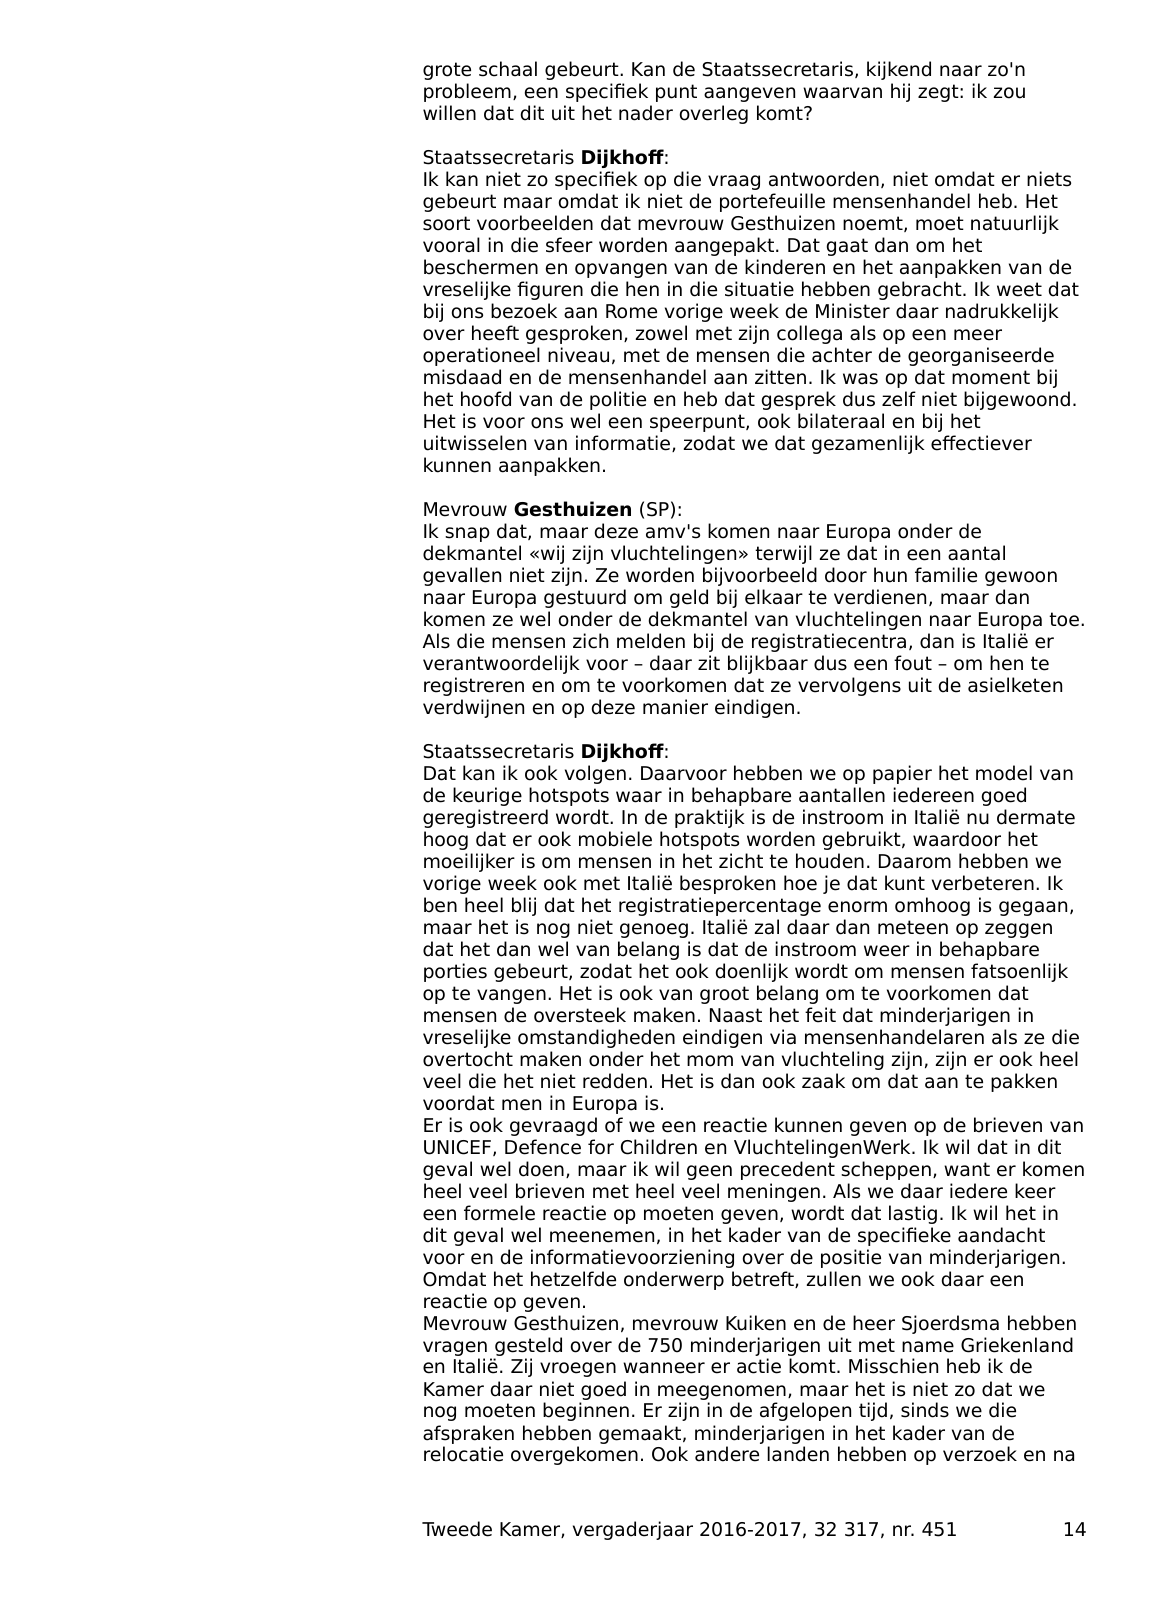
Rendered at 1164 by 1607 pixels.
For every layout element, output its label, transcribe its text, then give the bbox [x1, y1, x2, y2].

text Ik kan niet zo specifiek op die vraag antwoorden, niet omdat er niets gebeurt maar omdat ik niet de portefeuille mensenhandel heb. Het soort voorbeelden dat mevrouw Gesthuizen noemt, moet natuurlijk vooral in die sfeer worden aangepakt. Dat gaat dan om het beschermen en opvangen van de kinderen en het aanpakken van de vreselijke figuren die hen in die situatie hebben gebracht. Ik weet dat bij ons bezoek aan Rome vorige week de Minister daar nadrukkelijk over heeft gesproken, zowel met zijn collega als op een meer operationeel niveau, met de mensen die achter de georganiseerde misdaad en de mensenhandel aan zitten. Ik was op dat moment bij het hoofd van de politie en heb dat gesprek dus zelf niet bijgewoond. Het is voor ons wel een speerpunt, ook bilateraal en bij het uitwisselen van informatie, zodat we dat gezamenlijk effectiever kunnen aanpakken. [422, 169, 1087, 477]
text grote schaal gebeurt. Kan de Staatssecretaris, kijkend naar zo'n probleem, een specifiek punt aangeven waarvan hij zegt: ik zou willen dat dit uit het nader overleg komt? [422, 59, 1087, 125]
text Ik snap dat, maar deze amv's komen naar Europa onder de dekmantel «wij zijn vluchtelingen» terwijl ze dat in een aantal gevallen niet zijn. Ze worden bijvoorbeeld door hun familie gewoon naar Europa gestuurd om geld bij elkaar te verdienen, maar dan komen ze wel onder de dekmantel van vluchtelingen naar Europa toe. Als die mensen zich melden bij de registratiecentra, dan is Italië er verantwoordelijk voor – daar zit blijkbaar dus een fout – om hen te registreren en om te voorkomen dat ze vervolgens uit de asielketen verdwijnen en op deze manier eindigen. [422, 521, 1087, 719]
text Staatssecretaris Dijkhoff: [422, 147, 1087, 169]
text Mevrouw Gesthuizen (SP): [422, 499, 1087, 521]
text Dat kan ik ook volgen. Daarvoor hebben we op papier het model van de keurige hotspots waar in behapbare aantallen iedereen goed geregistreerd wordt. In de praktijk is de instroom in Italië nu dermate hoog dat er ook mobiele hotspots worden gebruikt, waardoor het moeilijker is om mensen in het zicht te houden. Daarom hebben we vorige week ook met Italië besproken hoe je dat kunt verbeteren. Ik ben heel blij dat het registratiepercentage enorm omhoog is gegaan, maar het is nog niet genoeg. Italië zal daar dan meteen op zeggen dat het dan wel van belang is dat de instroom weer in behapbare porties gebeurt, zodat het ook doenlijk wordt om mensen fatsoenlijk op te vangen. Het is ook van groot belang om te voorkomen dat mensen de oversteek maken. Naast het feit dat minderjarigen in vreselijke omstandigheden eindigen via mensenhandelaren als ze die overtocht maken onder het mom van vluchteling zijn, zijn er ook heel veel die het niet redden. Het is dan ook zaak om dat aan te pakken voordat men in Europa is. [422, 763, 1087, 1115]
text Mevrouw Gesthuizen, mevrouw Kuiken en de heer Sjoerdsma hebben vragen gesteld over de 750 minderjarigen uit met name Griekenland en Italië. Zij vroegen wanneer er actie komt. Misschien heb ik de Kamer daar niet goed in meegenomen, maar het is niet zo dat we nog moeten beginnen. Er zijn in de afgelopen tijd, sinds we die afspraken hebben gemaakt, minderjarigen in het kader van de relocatie overgekomen. Ook andere landen hebben op verzoek en na [422, 1312, 1087, 1466]
text Staatssecretaris Dijkhoff: [422, 741, 1087, 763]
text Er is ook gevraagd of we een reactie kunnen geven op de brieven van UNICEF, Defence for Children en VluchtelingenWerk. Ik wil dat in dit geval wel doen, maar ik wil geen precedent scheppen, want er komen heel veel brieven met heel veel meningen. Als we daar iedere keer een formele reactie op moeten geven, wordt dat lastig. Ik wil het in dit geval wel meenemen, in het kader van de specifieke aandacht voor en de informatievoorziening over de positie van minderjarigen. Omdat het hetzelfde onderwerp betreft, zullen we ook daar een reactie op geven. [422, 1115, 1087, 1312]
